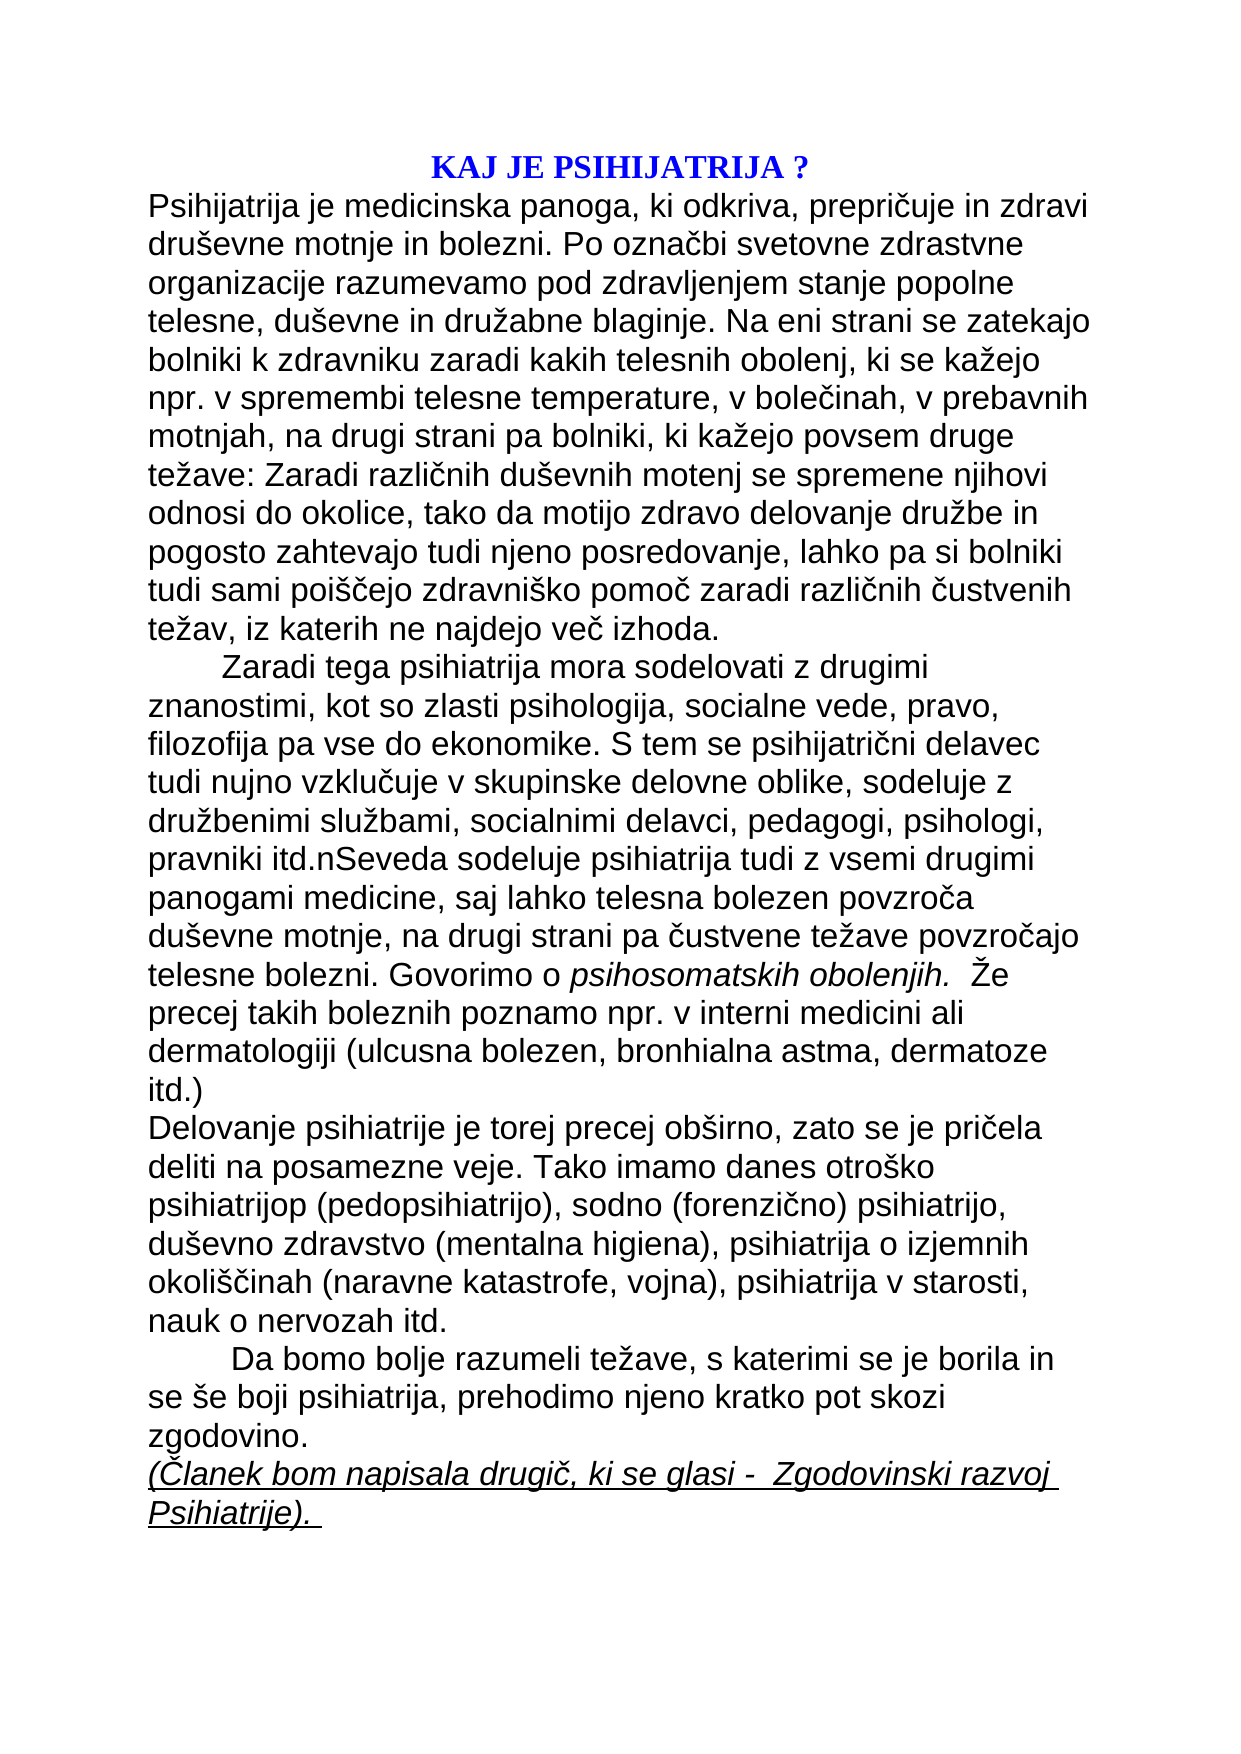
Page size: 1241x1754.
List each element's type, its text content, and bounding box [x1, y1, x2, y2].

text Da bomo bolje razumeli težave, s katerimi se je borila in se še boji psihiatrija, prehodimo njeno kratko pot skozi zgodovino. [148, 1339, 1093, 1454]
text Psihijatrija je medicinska panoga, ki odkriva, prepričuje in zdravi druševne motnje in bolezni. Po označbi svetovne zdrastvne organizacije razumevamo pod zdravljenjem stanje popolne telesne, duševne in družabne blaginje. Na eni strani se zatekajo bolniki k zdravniku zaradi kakih telesnih obolenj, ki se kažejo npr. v spremembi telesne temperature, v bolečinah, v prebavnih motnjah, na drugi strani pa bolniki, ki kažejo povsem druge težave: Zaradi različnih duševnih motenj se spremene njihovi odnosi do okolice, tako da motijo zdravo delovanje družbe in pogosto zahtevajo tudi njeno posredovanje, lahko pa si bolniki tudi sami poiščejo zdravniško pomoč zaradi različnih čustvenih težav, iz katerih ne najdejo več izhoda. [148, 186, 1093, 647]
text KAJ JE PSIHIJATRIJA ? [148, 148, 1093, 186]
text (Članek bom napisala drugič, ki se glasi - Zgodovinski razvoj Psihiatrije). [148, 1454, 1093, 1531]
text Zaradi tega psihiatrija mora sodelovati z drugimi znanostimi, kot so zlasti psihologija, socialne vede, pravo, filozofija pa vse do ekonomike. S tem se psihijatrični delavec tudi nujno vzklučuje v skupinske delovne oblike, sodeluje z družbenimi službami, socialnimi delavci, pedagogi, psihologi, pravniki itd.nSeveda sodeluje psihiatrija tudi z vsemi drugimi panogami medicine, saj lahko telesna bolezen povzroča duševne motnje, na drugi strani pa čustvene težave povzročajo telesne bolezni. Govorimo o psihosomatskih obolenjih. Že precej takih boleznih poznamo npr. v interni medicini ali dermatologiji (ulcusna bolezen, bronhialna astma, dermatoze itd.) [148, 647, 1093, 1108]
text Delovanje psihiatrije je torej precej obširno, zato se je pričela deliti na posamezne veje. Tako imamo danes otroško psihiatrijop (pedopsihiatrijo), sodno (forenzično) psihiatrijo, duševno zdravstvo (mentalna higiena), psihiatrija o izjemnih okoliščinah (naravne katastrofe, vojna), psihiatrija v starosti, nauk o nervozah itd. [148, 1108, 1093, 1339]
